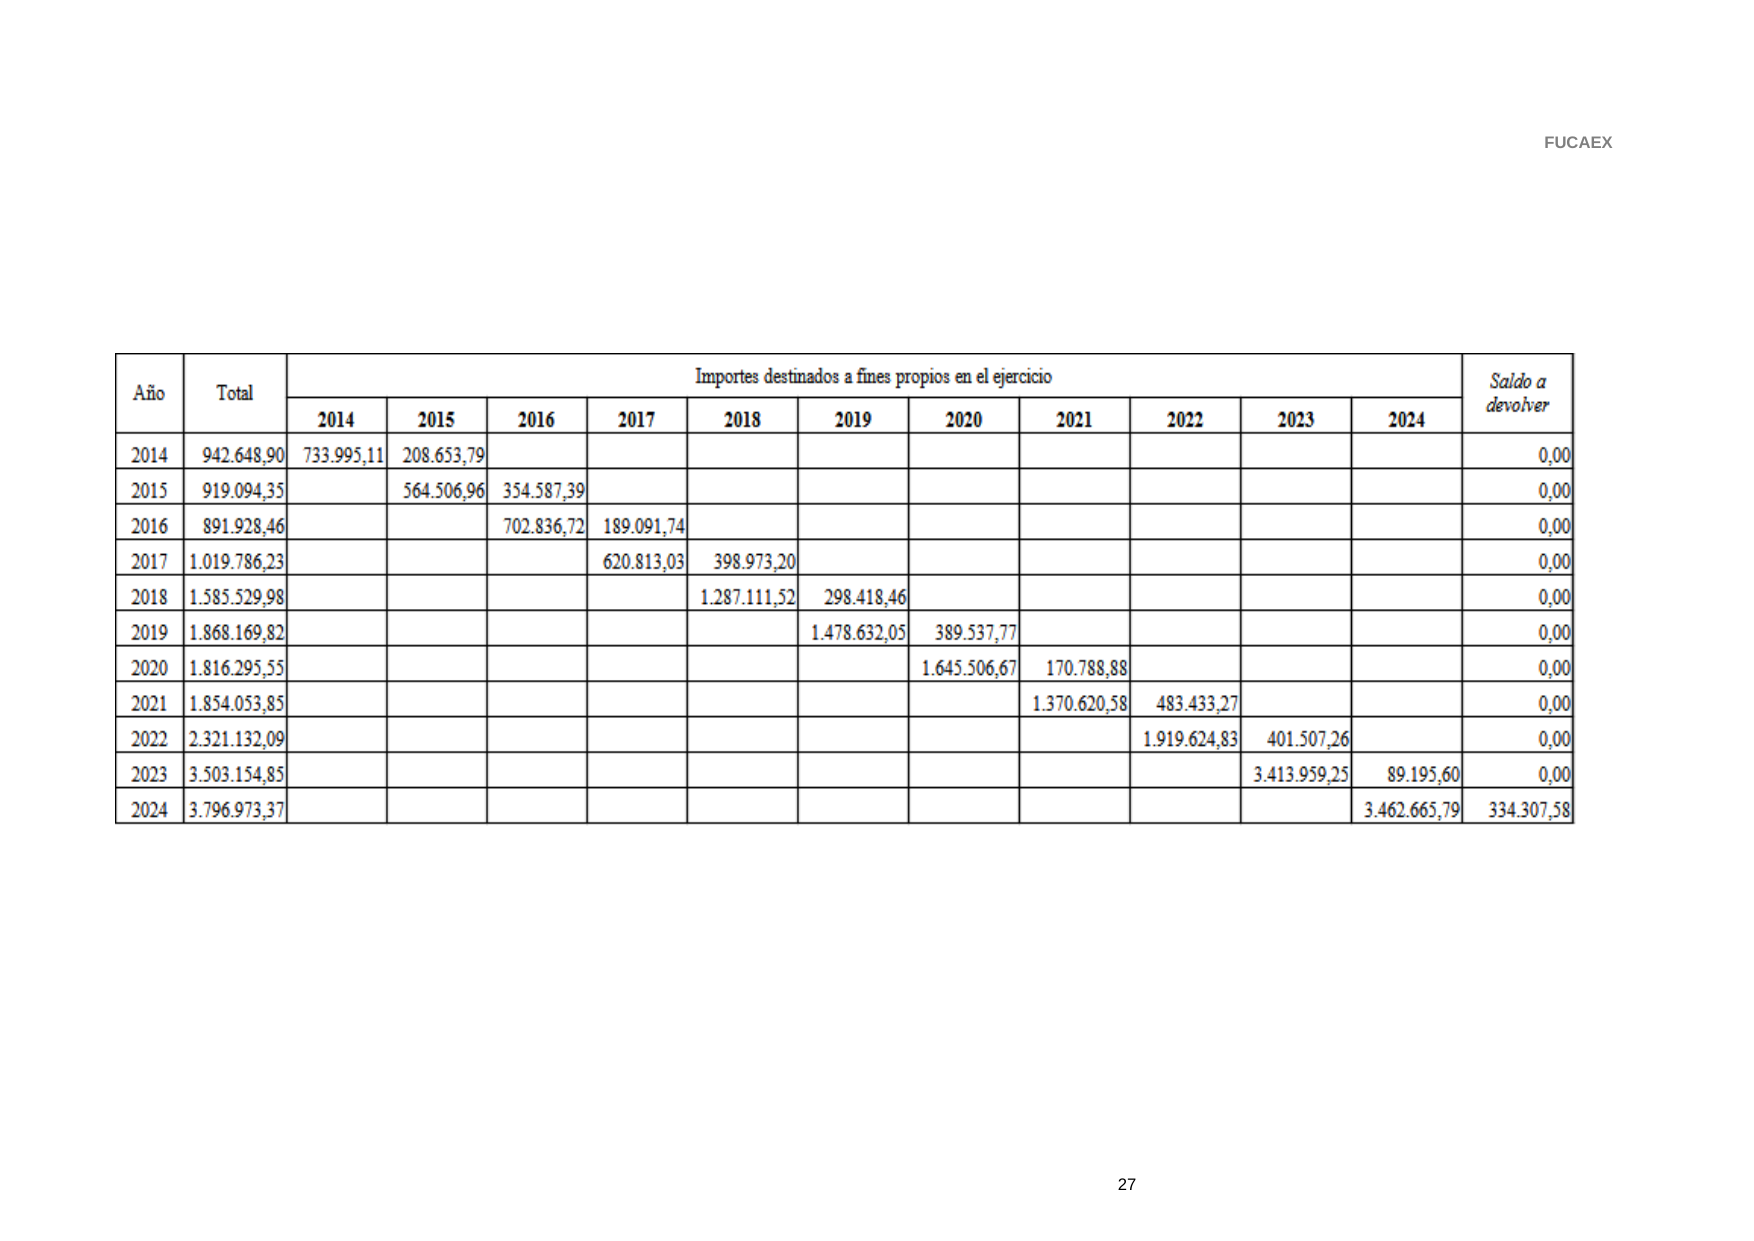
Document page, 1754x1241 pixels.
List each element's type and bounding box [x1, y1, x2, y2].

picture [116, 353, 1579, 831]
